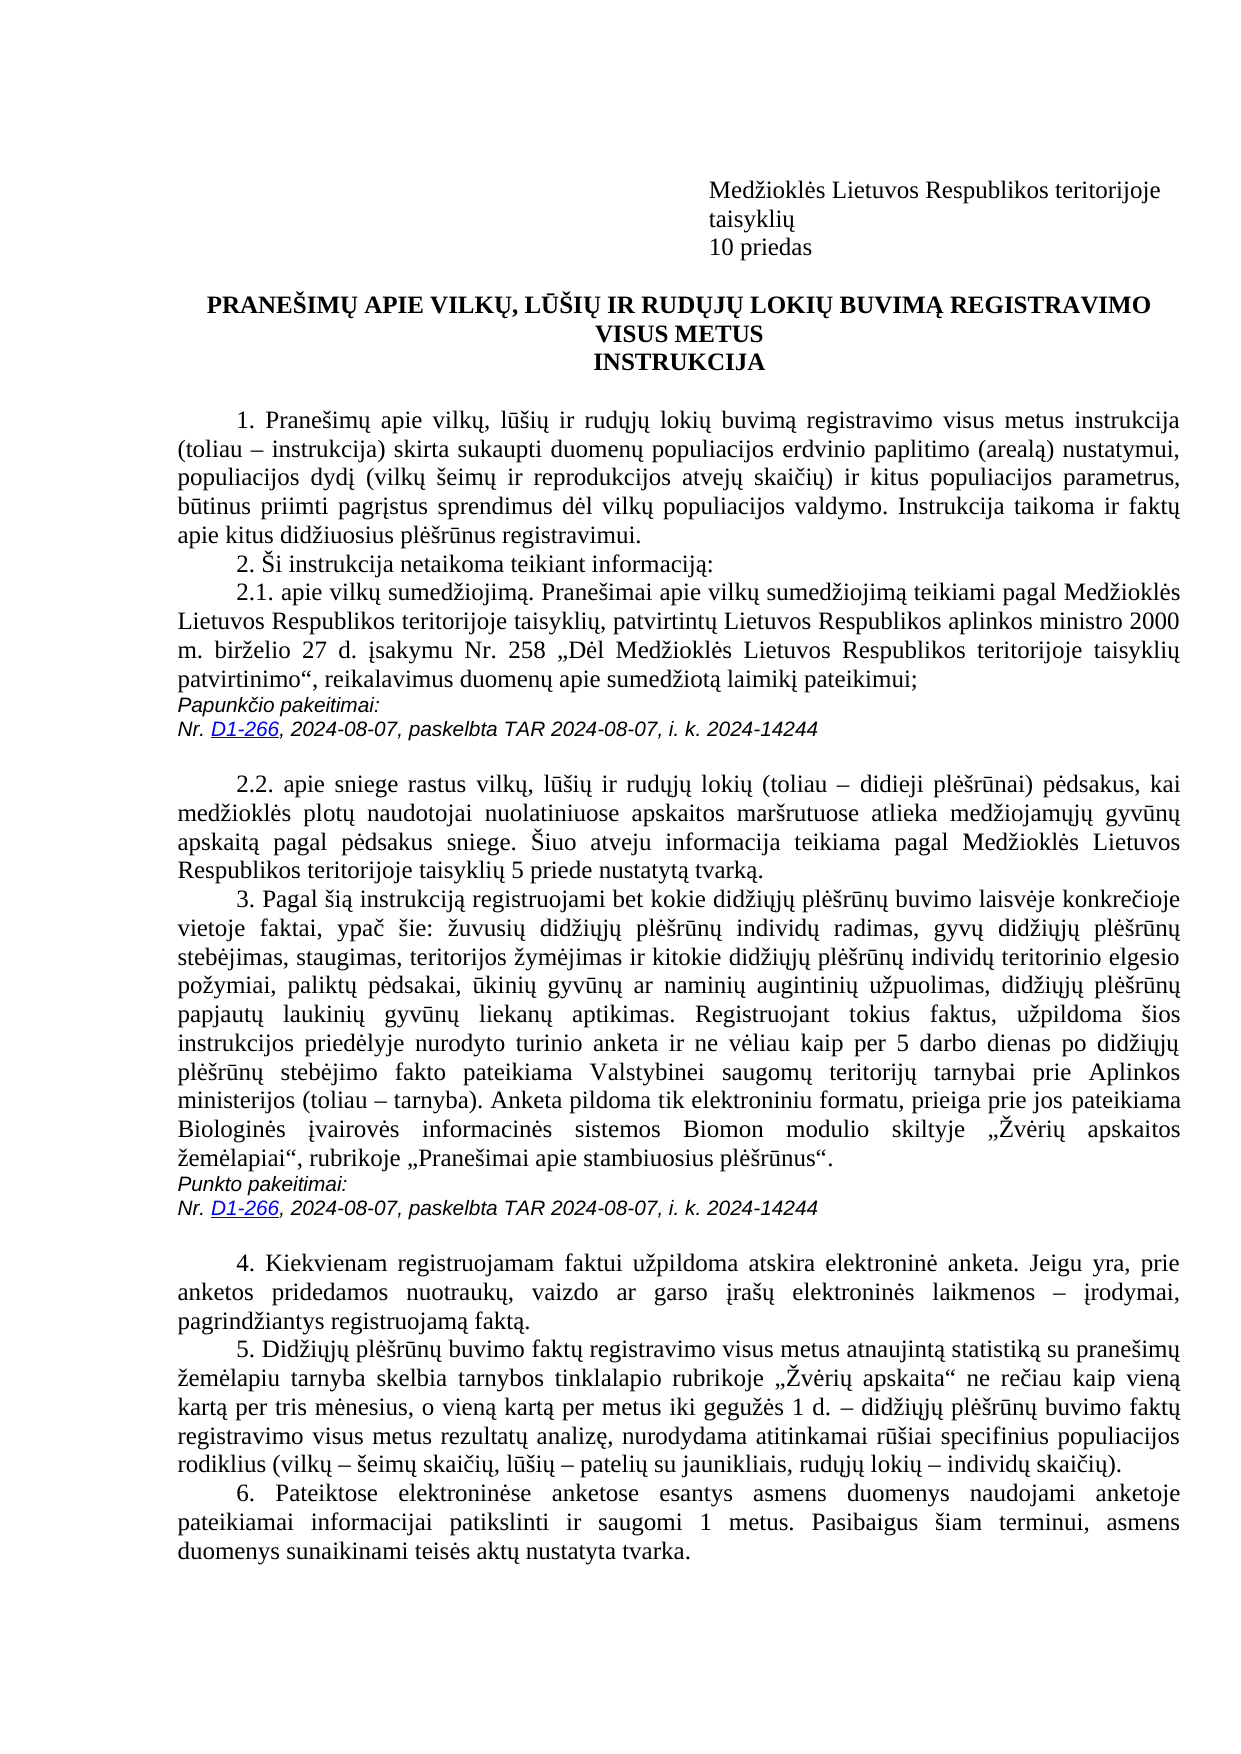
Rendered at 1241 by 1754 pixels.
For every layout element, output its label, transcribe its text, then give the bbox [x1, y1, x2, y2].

text 1. Pranešimų apie vilkų, lūšių ir rudųjų lokių buvimą registravimo visus metus instrukcija (toliau – instrukcija) skirta sukaupti duomenų populiacijos erdvinio paplitimo (arealą) nustatymui, populiacijos dydį (vilkų šeimų ir reprodukcijos atvejų skaičių) ir kitus populiacijos parametrus, būtinus priimti pagrįstus sprendimus dėl vilkų populiacijos valdymo. Instrukcija taikoma ir faktų apie kitus didžiuosius plėšrūnus registravimui. [177, 405, 1181, 549]
text 6. Pateiktose elektroninėse anketose esantys asmens duomenys naudojami anketoje pateikiamai informacijai patikslinti ir saugomi 1 metus. Pasibaigus šiam terminui, asmens duomenys sunaikinami teisės aktų nustatyta tvarka. [177, 1478, 1181, 1564]
text 4. Kiekvienam registruojamam faktui užpildoma atskira elektroninė anketa. Jeigu yra, prie anketos pridedamos nuotraukų, vaizdo ar garso įrašų elektroninės laikmenos – įrodymai, pagrindžiantys registruojamą faktą. [177, 1248, 1181, 1334]
text Nr. D1-266, 2024-08-07, paskelbta TAR 2024-08-07, i. k. 2024-14244 [177, 1196, 1181, 1219]
text 2. Ši instrukcija netaikoma teikiant informaciją: [177, 549, 1181, 577]
text 2.1. apie vilkų sumedžiojimą. Pranešimai apie vilkų sumedžiojimą teikiami pagal Medžioklės Lietuvos Respublikos teritorijoje taisyklių, patvirtintų Lietuvos Respublikos aplinkos ministro 2000 m. birželio 27 d. įsakymu Nr. 258 „Dėl Medžioklės Lietuvos Respublikos teritorijoje taisyklių patvirtinimo“, reikalavimus duomenų apie sumedžiotą laimikį pateikimui; [177, 577, 1181, 692]
text 5. Didžiųjų plėšrūnų buvimo faktų registravimo visus metus atnaujintą statistiką su pranešimų žemėlapiu tarnyba skelbia tarnybos tinklalapio rubrikoje „Žvėrių apskaita“ ne rečiau kaip vieną kartą per tris mėnesius, o vieną kartą per metus iki gegužės 1 d. – didžiųjų plėšrūnų buvimo faktų registravimo visus metus rezultatų analizę, nurodydama atitinkamai rūšiai specifinius populiacijos rodiklius (vilkų – šeimų skaičių, lūšių – patelių su jaunikliais, rudųjų lokių – individų skaičių). [177, 1334, 1181, 1478]
text PRANEŠIMŲ APIE VILKŲ, LŪŠIŲ IR RUDŲJŲ LOKIŲ BUVIMĄ REGISTRAVIMO VISUS METUS [177, 290, 1181, 347]
text 3. Pagal šią instrukciją registruojami bet kokie didžiųjų plėšrūnų buvimo laisvėje konkrečioje vietoje faktai, ypač šie: žuvusių didžiųjų plėšrūnų individų radimas, gyvų didžiųjų plėšrūnų stebėjimas, staugimas, teritorijos žymėjimas ir kitokie didžiųjų plėšrūnų individų teritorinio elgesio požymiai, paliktų pėdsakai, ūkinių gyvūnų ar naminių augintinių užpuolimas, didžiųjų plėšrūnų papjautų laukinių gyvūnų liekanų aptikimas. Registruojant tokius faktus, užpildoma šios instrukcijos priedėlyje nurodyto turinio anketa ir ne vėliau kaip per 5 darbo dienas po didžiųjų plėšrūnų stebėjimo fakto pateikiama Valstybinei saugomų teritorijų tarnybai prie Aplinkos ministerijos (toliau – tarnyba). Anketa pildoma tik elektroniniu formatu, prieiga prie jos pateikiama Biologinės įvairovės informacinės sistemos Biomon modulio skiltyje „Žvėrių apskaitos žemėlapiai“, rubrikoje „Pranešimai apie stambiuosius plėšrūnus“. [177, 884, 1181, 1172]
text Medžioklės Lietuvos Respublikos teritorijoje taisyklių [709, 175, 1181, 232]
text 2.2. apie sniege rastus vilkų, lūšių ir rudųjų lokių (toliau – didieji plėšrūnai) pėdsakus, kai medžioklės plotų naudotojai nuolatiniuose apskaitos maršrutuose atlieka medžiojamųjų gyvūnų apskaitą pagal pėdsakus sniege. Šiuo atveju informacija teikiama pagal Medžioklės Lietuvos Respublikos teritorijoje taisyklių 5 priede nustatytą tvarką. [177, 769, 1181, 884]
text INSTRUKCIJA [177, 347, 1181, 376]
text 10 priedas [709, 232, 1181, 261]
text Punkto pakeitimai: [177, 1172, 1181, 1196]
text Papunkčio pakeitimai: [177, 692, 1181, 716]
text Nr. D1-266, 2024-08-07, paskelbta TAR 2024-08-07, i. k. 2024-14244 [177, 716, 1181, 740]
